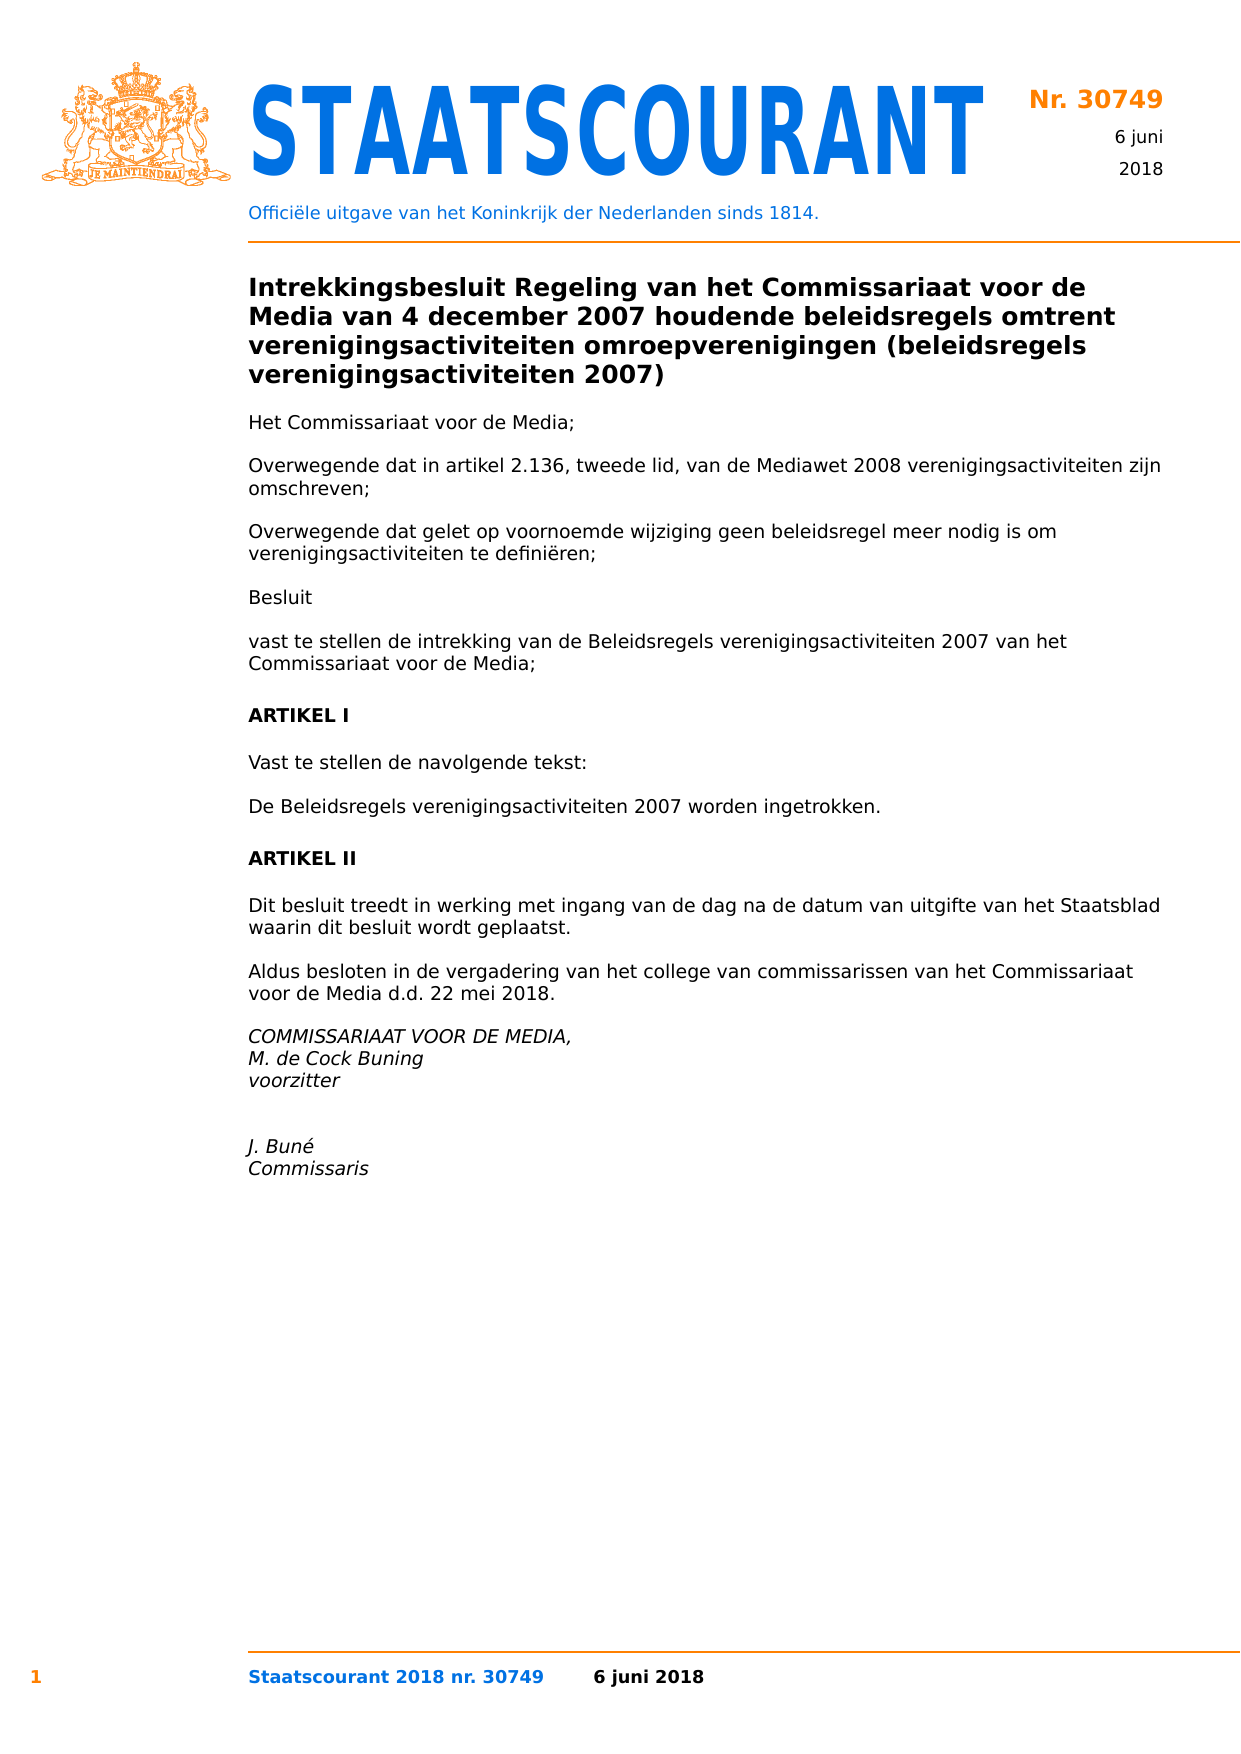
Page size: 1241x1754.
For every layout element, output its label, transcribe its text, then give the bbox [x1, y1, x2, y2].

table_header Nr. 30749 [998, 62, 1240, 121]
table_cell 6 juni [998, 121, 1240, 153]
text Overwegende dat gelet op voornoemde wijziging geen beleidsregel meer nodig is om verenigingsactiviteiten te definiëren; [248, 521, 1163, 565]
table_cell 2018 [998, 153, 1240, 203]
subtitle ARTIKEL I [248, 705, 1163, 727]
text COMMISSARIAAT VOOR DE MEDIA, M. de Cock Buning voorzitter [248, 1026, 1163, 1092]
picture [41, 62, 231, 186]
table_cell Officiële uitgave van het Koninkrijk der Nederlanden sinds 1814. [248, 203, 1240, 241]
text Besluit [248, 587, 1163, 609]
subtitle ARTIKEL II [248, 848, 1163, 870]
text Het Commissariaat voor de Media; [248, 412, 1163, 433]
text Aldus besloten in de vergadering van het college van commissarissen van het Commissariaat voor de Media d.d. 22 mei 2018. [248, 961, 1163, 1004]
table_header [25, 62, 248, 241]
text J. Buné Commissaris [248, 1114, 1163, 1180]
text Dit besluit treedt in werking met ingang van de dag na de datum van uitgifte van het Staatsblad waarin dit besluit wordt geplaatst. [248, 895, 1163, 939]
text De Beleidsregels verenigingsactiviteiten 2007 worden ingetrokken. [248, 796, 1163, 818]
text Overwegende dat in artikel 2.136, tweede lid, van de Mediawet 2008 verenigingsactiviteiten zijn omschreven; [248, 455, 1163, 499]
text vast te stellen de intrekking van de Beleidsregels verenigingsactiviteiten 2007 van het Commissariaat voor de Media; [248, 631, 1163, 675]
text Vast te stellen de navolgende tekst: [248, 752, 1163, 774]
table_header STAATSCOURANT [248, 62, 998, 203]
subtitle Intrekkingsbesluit Regeling van het Commissariaat voor de Media van 4 december 2007 houdende beleidsregels omtrent verenigingsactiviteiten omroepverenigingen (beleidsregels verenigingsactiviteiten 2007) [248, 273, 1163, 390]
